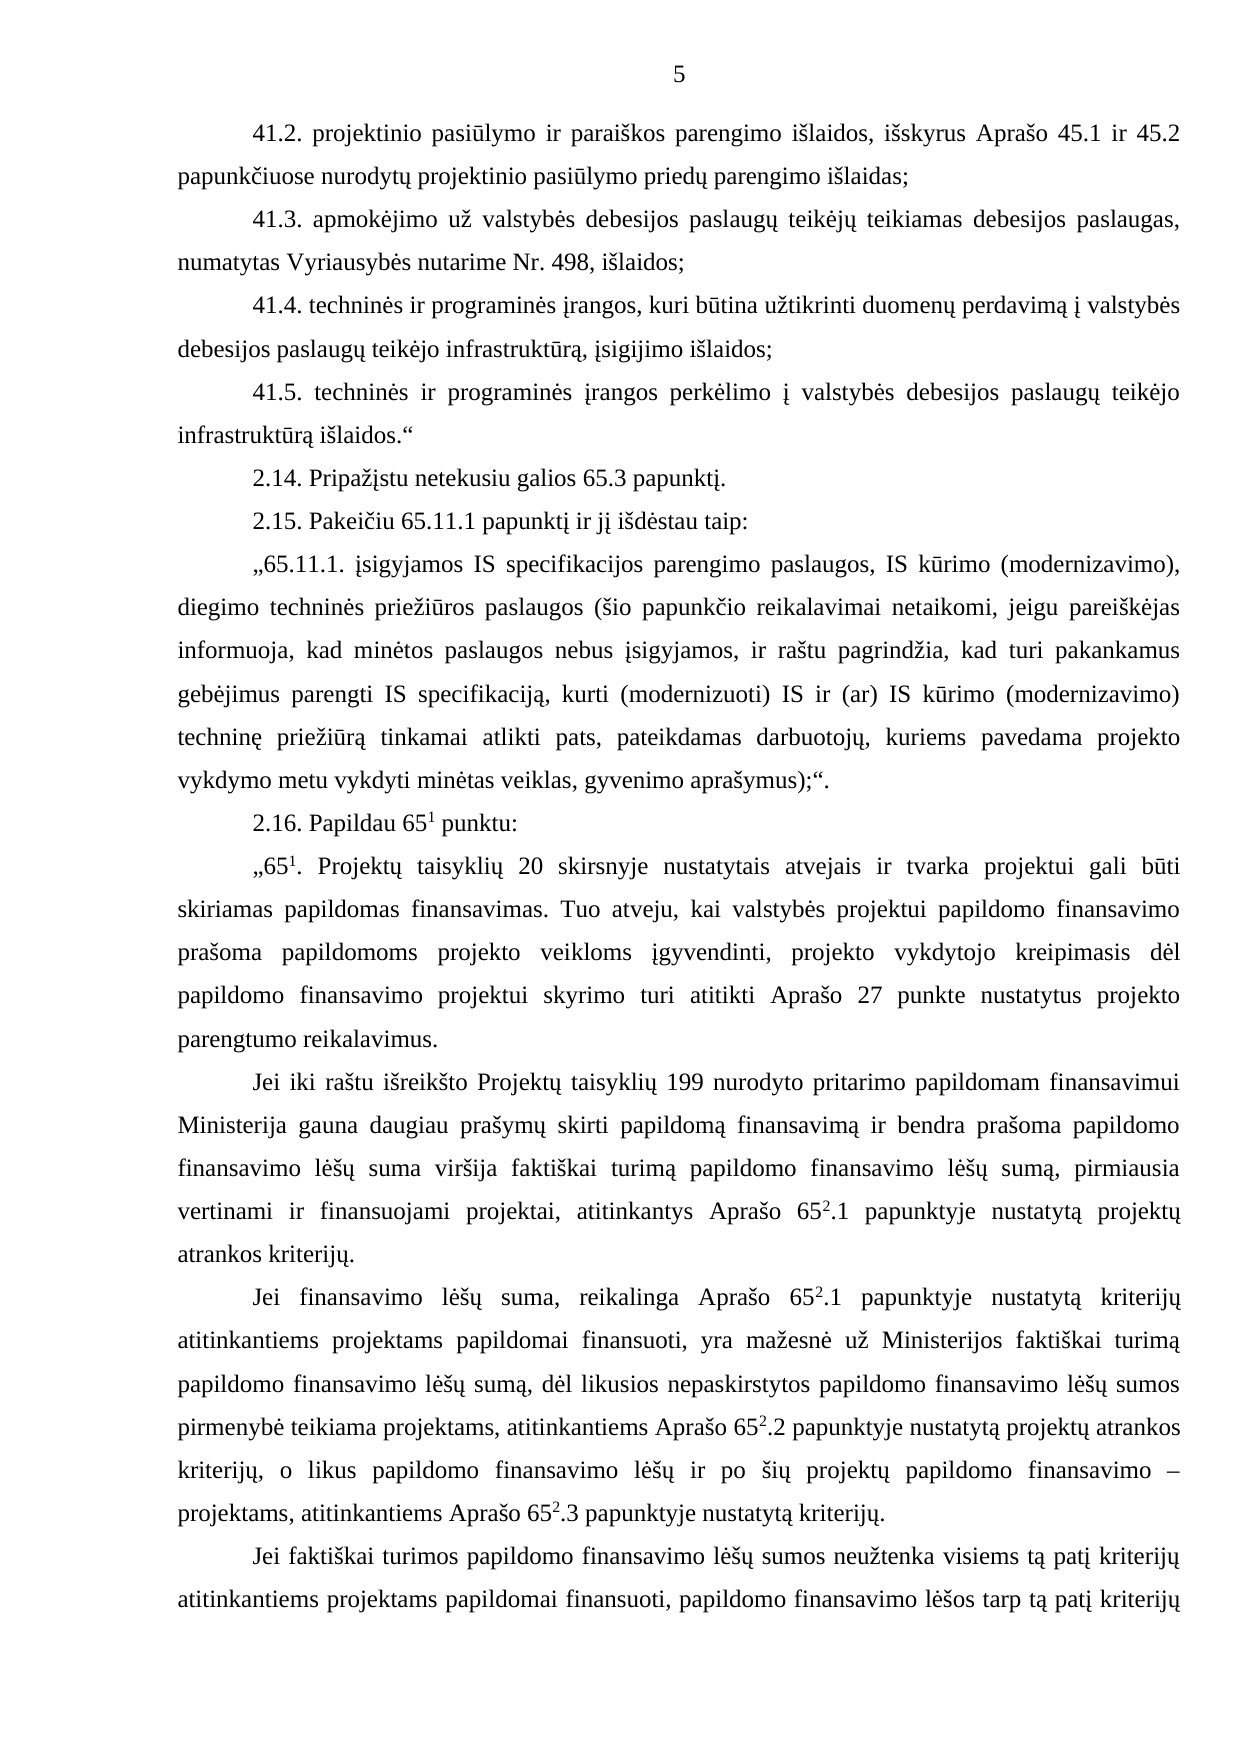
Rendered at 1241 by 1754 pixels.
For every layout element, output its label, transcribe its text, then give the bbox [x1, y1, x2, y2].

text Jei iki raštu išreikšto Projektų taisyklių 199 nurodyto pritarimo papildomam finansavimui Ministerija gauna daugiau prašymų skirti papildomą finansavimą ir bendra prašoma papildomo finansavimo lėšų suma viršija faktiškai turimą papildomo finansavimo lėšų sumą, pirmiausia vertinami ir finansuojami projektai, atitinkantys Aprašo 652.1 papunktyje nustatytą projektų atrankos kriterijų. [177, 1067, 1181, 1268]
text 41.3. apmokėjimo už valstybės debesijos paslaugų teikėjų teikiamas debesijos paslaugas, numatytas Vyriausybės nutarime Nr. 498, išlaidos; [177, 204, 1181, 276]
text 41.4. techninės ir programinės įrangos, kuri būtina užtikrinti duomenų perdavimą į valstybės debesijos paslaugų teikėjo infrastruktūrą, įsigijimo išlaidos; [177, 291, 1181, 362]
text Jei faktiškai turimos papildomo finansavimo lėšų sumos neužtenka visiems tą patį kriterijų atitinkantiems projektams papildomai finansuoti, papildomo finansavimo lėšos tarp tą patį kriterijų [177, 1541, 1181, 1613]
text Jei finansavimo lėšų suma, reikalinga Aprašo 652.1 papunktyje nustatytą kriterijų atitinkantiems projektams papildomai finansuoti, yra mažesnė už Ministerijos faktiškai turimą papildomo finansavimo lėšų sumą, dėl likusios nepaskirstytos papildomo finansavimo lėšų sumos pirmenybė teikiama projektams, atitinkantiems Aprašo 652.2 papunktyje nustatytą projektų atrankos kriterijų, o likus papildomo finansavimo lėšų ir po šių projektų papildomo finansavimo – projektams, atitinkantiems Aprašo 652.3 papunktyje nustatytą kriterijų. [177, 1282, 1181, 1527]
text 41.2. projektinio pasiūlymo ir paraiškos parengimo išlaidos, išskyrus Aprašo 45.1 ir 45.2 papunkčiuose nurodytų projektinio pasiūlymo priedų parengimo išlaidas; [177, 118, 1181, 190]
text 2.14. Pripažįstu netekusiu galios 65.3 papunktį. [177, 463, 1181, 492]
text 2.15. Pakeičiu 65.11.1 papunktį ir jį išdėstau taip: [177, 506, 1181, 535]
text 41.5. techninės ir programinės įrangos perkėlimo į valstybės debesijos paslaugų teikėjo infrastruktūrą išlaidos.“ [177, 377, 1181, 449]
text „65.11.1. įsigyjamos IS specifikacijos parengimo paslaugos, IS kūrimo (modernizavimo), diegimo techninės priežiūros paslaugos (šio papunkčio reikalavimai netaikomi, jeigu pareiškėjas informuoja, kad minėtos paslaugos nebus įsigyjamos, ir raštu pagrindžia, kad turi pakankamus gebėjimus parengti IS specifikaciją, kurti (modernizuoti) IS ir (ar) IS kūrimo (modernizavimo) techninę priežiūrą tinkamai atlikti pats, pateikdamas darbuotojų, kuriems pavedama projekto vykdymo metu vykdyti minėtas veiklas, gyvenimo aprašymus);“. [177, 549, 1181, 794]
text „651. Projektų taisyklių 20 skirsnyje nustatytais atvejais ir tvarka projektui gali būti skiriamas papildomas finansavimas. Tuo atveju, kai valstybės projektui papildomo finansavimo prašoma papildomoms projekto veikloms įgyvendinti, projekto vykdytojo kreipimasis dėl papildomo finansavimo projektui skyrimo turi atitikti Aprašo 27 punkte nustatytus projekto parengtumo reikalavimus. [177, 851, 1181, 1052]
text 2.16. Papildau 651 punktu: [177, 808, 1181, 837]
